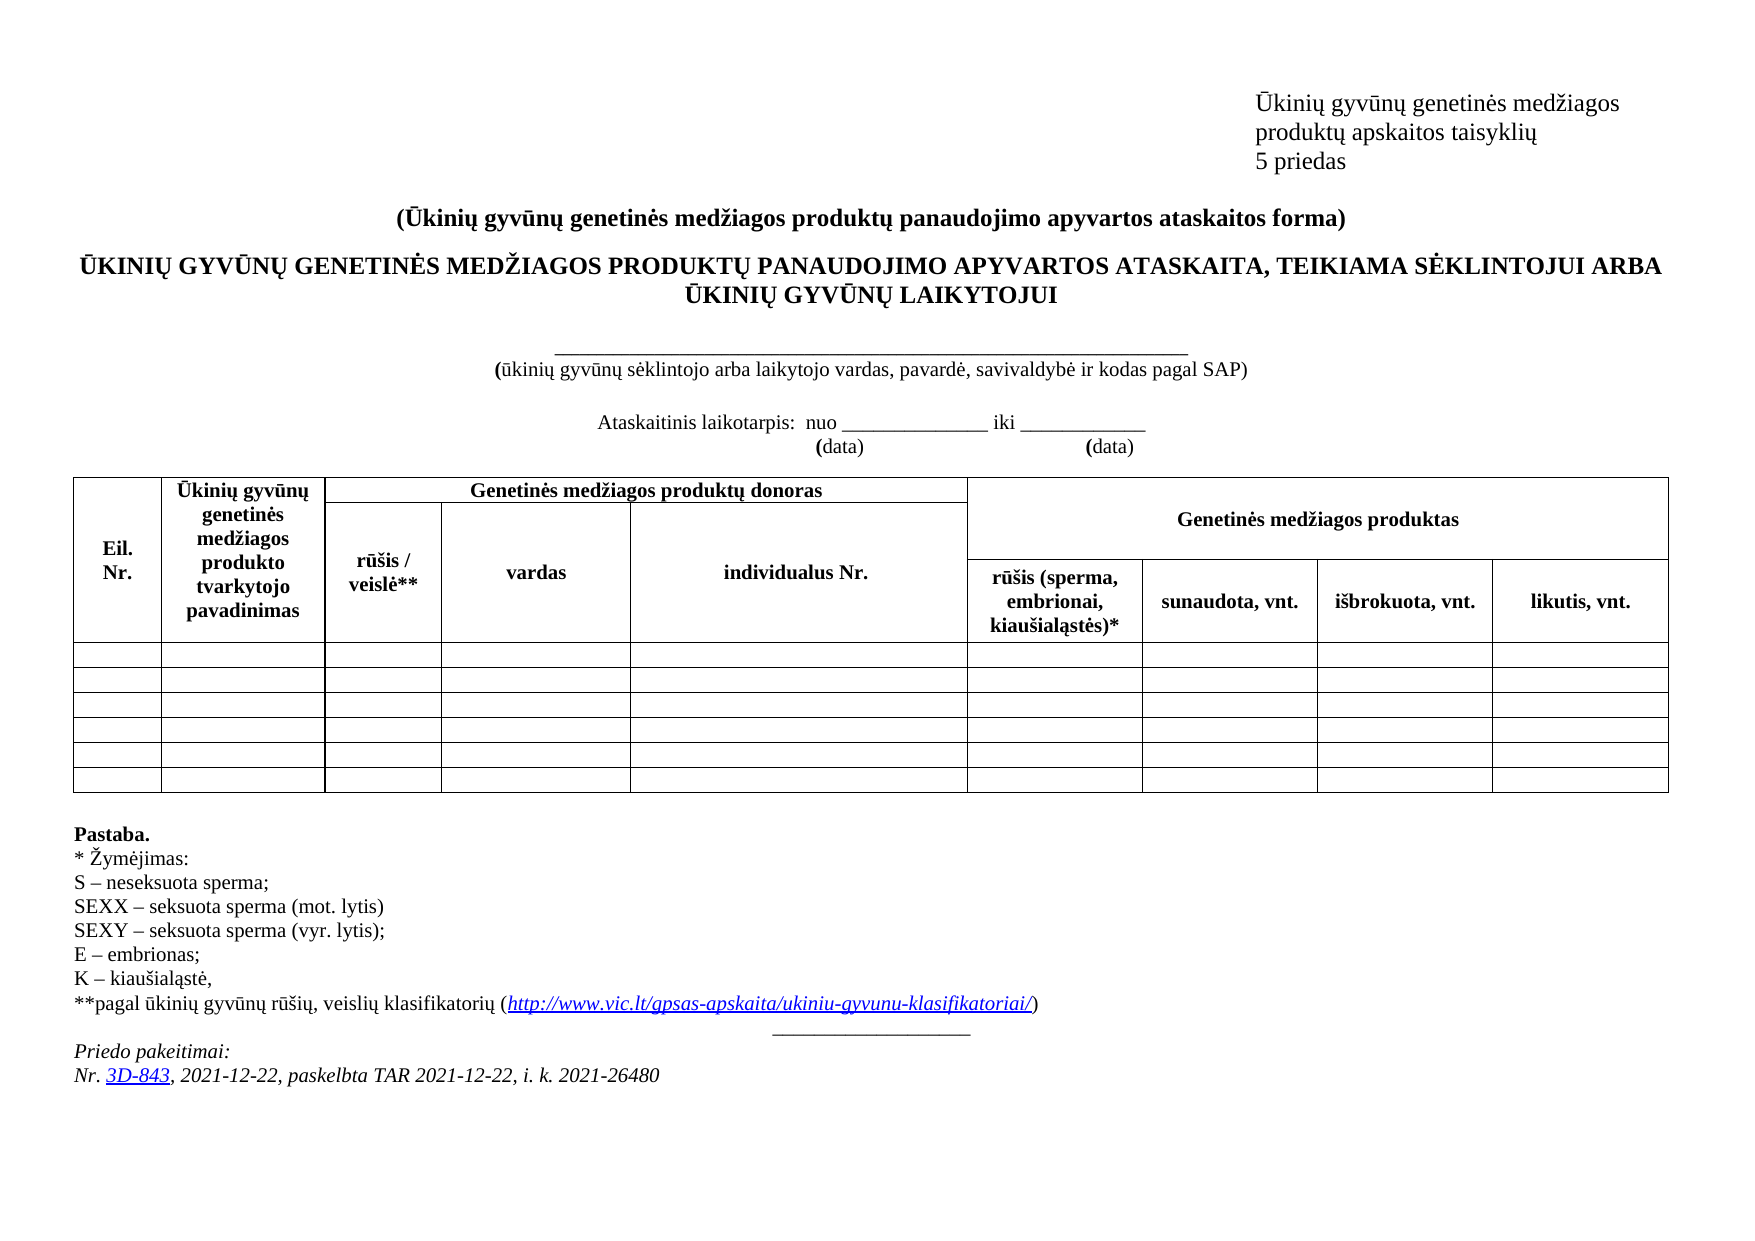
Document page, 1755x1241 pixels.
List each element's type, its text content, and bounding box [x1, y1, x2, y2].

text **pagal ūkinių gyvūnų rūšių, veislių klasifikatorių (http://www.vic.lt/gpsas-apskaita/ukiniu-gyvunu-klasifikatoriai/) [74, 990, 1668, 1014]
text (ūkinių gyvūnų sėklintojo arba laikytojo vardas, pavardė, savivaldybė ir kodas pagal SAP) [74, 357, 1668, 381]
table_cell [1493, 693, 1668, 717]
table_cell [631, 693, 967, 717]
table_cell [1318, 768, 1492, 792]
table_cell [74, 668, 161, 692]
table_cell [442, 668, 630, 692]
table_cell [442, 743, 630, 767]
table_cell [442, 718, 630, 742]
text K – kiaušialąstė, [74, 966, 1668, 990]
table_cell [1493, 718, 1668, 742]
table_cell [442, 643, 630, 667]
text Nr. 3D-843, 2021-12-22, paskelbta TAR 2021-12-22, i. k. 2021-26480 [74, 1063, 1668, 1087]
table_cell [1318, 743, 1492, 767]
text (data) (data) [281, 434, 1668, 458]
text Ataskaitinis laikotarpis: nuo ______________ iki ____________ [74, 410, 1668, 434]
table_cell [162, 768, 324, 792]
text SEXX – seksuota sperma (mot. lytis) [74, 894, 1668, 918]
table_cell [326, 668, 441, 692]
table_cell [74, 718, 161, 742]
table_cell [968, 718, 1142, 742]
table_header Ūkinių gyvūnų genetinės medžiagos produkto tvarkytojo pavadinimas [162, 478, 324, 642]
table_cell [162, 743, 324, 767]
table_cell [1493, 768, 1668, 792]
table_cell [1143, 668, 1317, 692]
table_cell sunaudota, vnt. [1143, 560, 1317, 642]
text Pastaba. [74, 822, 1668, 846]
table_header Eil. Nr. [74, 478, 161, 642]
table_cell [1143, 768, 1317, 792]
table_cell [74, 643, 161, 667]
table_cell rūšis (sperma, embrionai, kiaušialąstės)* [968, 560, 1142, 642]
text SEXY – seksuota sperma (vyr. lytis); [74, 918, 1668, 942]
table_header Genetinės medžiagos produktų donoras [326, 478, 967, 502]
table_cell [1143, 718, 1317, 742]
text S – neseksuota sperma; [74, 870, 1668, 894]
text ___________________ [74, 1014, 1668, 1038]
table_cell [1143, 743, 1317, 767]
table_cell [326, 718, 441, 742]
table_cell individualus Nr. [631, 503, 967, 642]
table_cell [1318, 693, 1492, 717]
table_cell [326, 643, 441, 667]
table_cell išbrokuota, vnt. [1318, 560, 1492, 642]
text ŪKINIŲ GYVŪNŲ GENETINĖS MEDŽIAGOS PRODUKTŲ PANAUDOJIMO APYVARTOS ATASKAITA, TEIKIAMA SĖKLINTOJUI ARBA ŪKINIŲ GYVŪNŲ LAIKYTOJUI [74, 251, 1668, 309]
table_cell [1318, 668, 1492, 692]
text * Žymėjimas: [74, 846, 1668, 870]
table_cell [968, 743, 1142, 767]
table_cell [162, 718, 324, 742]
table_cell [162, 668, 324, 692]
table_cell [1318, 718, 1492, 742]
text 5 priedas [1255, 146, 1668, 175]
text E – embrionas; [74, 942, 1668, 966]
table_cell [442, 693, 630, 717]
table_cell [326, 693, 441, 717]
table_cell [968, 643, 1142, 667]
table_cell [1143, 693, 1317, 717]
table_cell [326, 743, 441, 767]
table_cell [1493, 668, 1668, 692]
table_cell [74, 743, 161, 767]
table_cell likutis, vnt. [1493, 560, 1668, 642]
table_cell [968, 693, 1142, 717]
text produktų apskaitos taisyklių [1255, 117, 1668, 146]
table_cell [631, 668, 967, 692]
table_cell [968, 768, 1142, 792]
text (Ūkinių gyvūnų genetinės medžiagos produktų panaudojimo apyvartos ataskaitos forma) [74, 203, 1668, 232]
table_cell [1493, 643, 1668, 667]
table_cell [1143, 643, 1317, 667]
table_cell [442, 768, 630, 792]
table_cell [631, 743, 967, 767]
table_header Genetinės medžiagos produktas [968, 478, 1668, 559]
table_cell [1493, 743, 1668, 767]
table_cell [162, 643, 324, 667]
text ____________________________________________________________________________ [74, 338, 1668, 357]
table_cell [968, 668, 1142, 692]
text Ūkinių gyvūnų genetinės medžiagos [1255, 88, 1668, 117]
table_cell [631, 768, 967, 792]
table_cell [326, 768, 441, 792]
table_cell [74, 768, 161, 792]
table_cell [1318, 643, 1492, 667]
table_cell [631, 643, 967, 667]
table_cell [162, 693, 324, 717]
table_cell rūšis / veislė** [326, 503, 441, 642]
table_cell [74, 693, 161, 717]
table_cell vardas [442, 503, 630, 642]
text Priedo pakeitimai: [74, 1038, 1668, 1063]
table_cell [631, 718, 967, 742]
